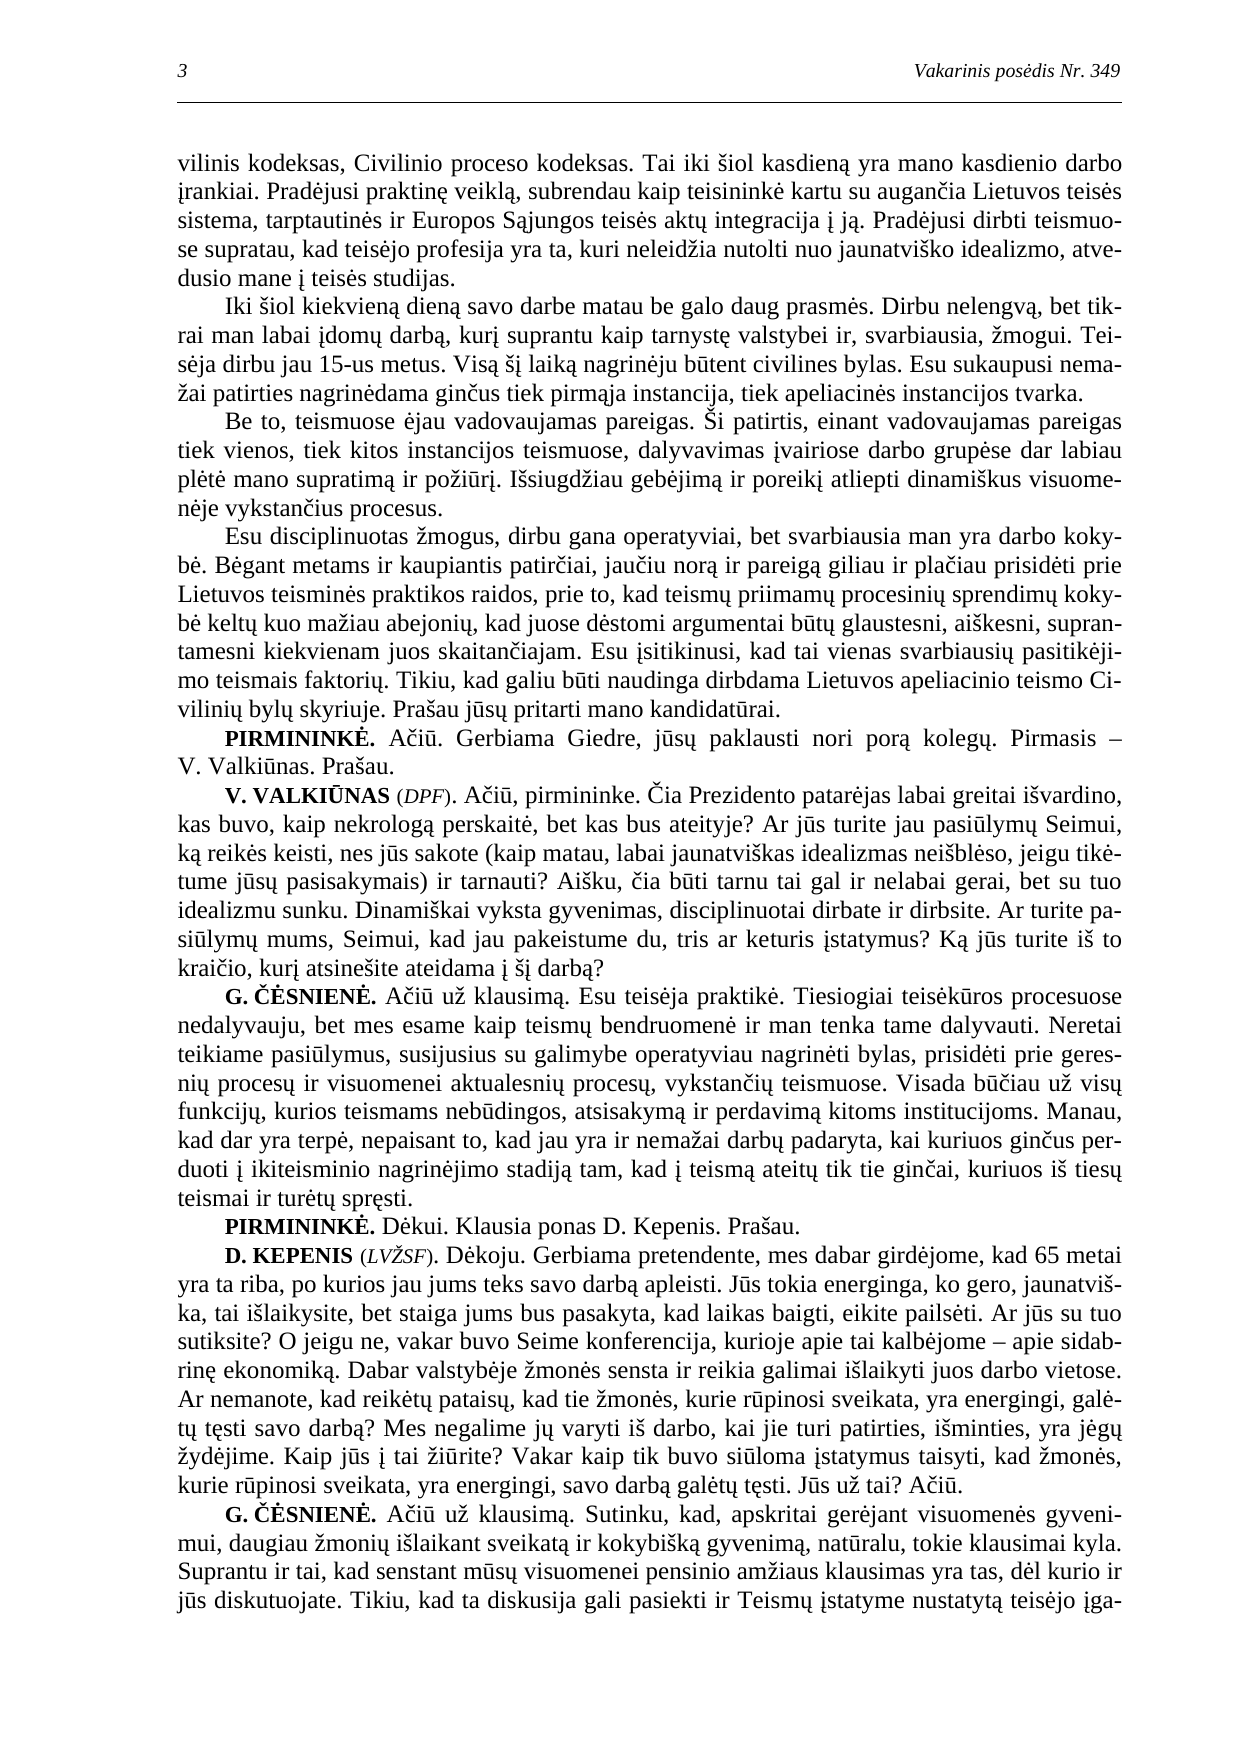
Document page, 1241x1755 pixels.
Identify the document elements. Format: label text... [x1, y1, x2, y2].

text vi­li­nis ko­dek­sas, Ci­vi­li­nio pro­ce­so ko­dek­sas. Tai iki šiol kas­die­ną yra ma­no kas­die­nio dar­bo įran­kiai. Pra­dė­ju­si prak­ti­nę veik­lą, su­bren­dau kaip tei­si­nin­kė kar­tu su au­gan­čia Lie­tu­vos tei­sės sis­te­ma, tarp­tau­ti­nės ir Eu­ro­pos Są­jun­gos tei­sės ak­tų in­teg­ra­ci­ja į ją. Pra­dė­ju­si dirb­ti teis­muo­se su­pra­tau, kad tei­sė­jo pro­fe­si­ja yra ta, ku­ri ne­lei­džia nu­tol­ti nuo jau­nat­viš­ko ide­a­liz­mo, at­ve­du­sio ma­ne į tei­sės stu­di­jas. [177, 148, 1122, 291]
text PIRMININKĖ. Dė­kui. Klau­sia po­nas D. Ke­pe­nis. Pra­šau. [177, 1211, 1122, 1240]
text Iki šiol kiek­vie­ną die­ną sa­vo dar­be ma­tau be ga­lo daug pras­mės. Dir­bu ne­leng­vą, bet tik­rai man la­bai įdo­mų dar­bą, ku­rį su­pran­tu kaip tar­nys­tę vals­ty­bei ir, svar­biau­sia, žmo­gui. Tei­sė­ja dir­bu jau 15-us me­tus. Vi­są šį lai­ką nag­ri­nė­ju bū­tent ci­vi­li­nes by­las. Esu su­kau­pu­si ne­ma­žai pa­tir­ties nag­ri­nė­da­ma gin­čus tiek pir­mą­ja ins­tan­ci­ja, tiek ape­lia­ci­nės ins­tan­ci­jos tvar­ka. [177, 291, 1122, 406]
text D. KEPENIS (LVŽSF). Dė­ko­ju. Ger­bia­ma pre­ten­den­te, mes da­bar gir­dė­jo­me, kad 65 me­tai yra ta ri­ba, po ku­rios jau jums teks sa­vo dar­bą ap­leis­ti. Jūs to­kia ener­gin­ga, ko ge­ro, jau­nat­viš­ka, tai iš­lai­ky­si­te, bet stai­ga jums bus pa­sa­ky­ta, kad lai­kas baig­ti, ei­ki­te pail­sė­ti. Ar jūs su tuo su­tik­si­te? O jei­gu ne, va­kar bu­vo Sei­me kon­fe­ren­ci­ja, ku­rio­je apie tai kal­bė­jo­me – apie si­dab­ri­nę eko­no­mi­ką. Da­bar vals­ty­bė­je žmo­nės sens­ta ir rei­kia ga­li­mai iš­lai­ky­ti juos dar­bo vie­to­se. Ar ne­ma­no­te, kad rei­kė­tų pa­tai­sų, kad tie žmo­nės, ku­rie rū­pi­no­si svei­ka­ta, yra ener­gin­gi, ga­lė­tų tęs­ti sa­vo dar­bą? Mes ne­ga­li­me jų va­ry­ti iš dar­bo, kai jie tu­ri pa­tir­ties, iš­min­ties, yra jė­gų žy­dė­ji­me. Kaip jūs į tai žiū­ri­te? Va­kar kaip tik bu­vo siū­lo­ma įsta­ty­mus tai­sy­ti, kad žmo­nės, ku­rie rū­pi­no­si svei­ka­ta, yra ener­gin­gi, sa­vo dar­bą ga­lė­tų tęs­ti. Jūs už tai? Ačiū. [177, 1240, 1122, 1499]
text G. ČĖSNIENĖ. Ačiū už klau­si­mą. Su­tin­ku, kad, ap­skri­tai ge­rė­jant vi­suo­me­nės gy­ve­ni­mui, dau­giau žmo­nių iš­lai­kant svei­ka­tą ir ko­ky­biš­ką gy­ve­ni­mą, na­tū­ra­lu, to­kie klau­si­mai ky­la. Su­pran­tu ir tai, kad sens­tant mū­sų vi­suo­me­nei pen­si­nio am­žiaus klau­si­mas yra tas, dėl ku­rio ir jūs dis­ku­tuo­ja­te. Ti­kiu, kad ta dis­ku­si­ja ga­li pa­siek­ti ir Teis­mų įsta­ty­me nu­sta­ty­tą tei­sė­jo įga­ [177, 1499, 1122, 1614]
text Esu dis­cip­li­nuo­tas žmo­gus, dir­bu ga­na ope­ra­ty­viai, bet svar­biau­sia man yra dar­bo ko­ky­bė. Bė­gant me­tams ir kau­pian­tis pa­tir­čiai, jau­čiu no­rą ir pa­rei­gą gi­liau ir pla­čiau pri­si­dė­ti prie Lie­tu­vos teis­mi­nės prak­ti­kos rai­dos, prie to, kad teis­mų pri­ima­mų pro­ce­si­nių spren­di­mų ko­ky­bė kel­tų kuo ma­žiau abe­jo­nių, kad juo­se dės­to­mi ar­gu­men­tai bū­tų glaus­tes­ni, aiš­kes­ni, su­pran­ta­mes­ni kiek­vie­nam juos skai­tan­čia­jam. Esu įsi­ti­ki­nu­si, kad tai vie­nas svar­biau­sių pa­si­ti­kė­ji­mo teis­mais fak­to­rių. Ti­kiu, kad ga­liu bū­ti nau­din­ga dirb­da­ma Lie­tu­vos ape­lia­ci­nio teis­mo Ci­vi­li­nių by­lų sky­riu­je. Pra­šau jū­sų pri­tar­ti ma­no kan­di­da­tū­rai. [177, 521, 1122, 723]
text Be to, teis­muo­se ėjau va­do­vau­ja­mas pa­rei­gas. Ši pa­tir­tis, ei­nant va­do­vau­ja­mas pa­rei­gas tiek vie­nos, tiek ki­tos ins­tan­ci­jos teis­muo­se, da­ly­va­vi­mas įvai­rio­se dar­bo gru­pė­se dar la­biau plė­tė ma­no su­pra­ti­mą ir po­žiū­rį. Iš­siug­džiau ge­bė­ji­mą ir po­rei­kį at­liep­ti di­na­miš­kus vi­suo­me­nė­je vyks­tan­čius pro­ce­sus. [177, 406, 1122, 521]
text V. VALKIŪNAS (DPF). Ačiū, pir­mi­nin­ke. Čia Pre­zi­den­to pa­ta­rė­jas la­bai grei­tai iš­var­di­no, kas bu­vo, kaip ne­kro­lo­gą per­skai­tė, bet kas bus at­ei­ty­je? Ar jūs tu­ri­te jau pa­siū­ly­mų Sei­mui, ką rei­kės keis­ti, nes jūs sa­ko­te (kaip ma­tau, la­bai jau­nat­viš­kas ide­a­liz­mas ne­iš­blė­so, jei­gu ti­kė­tu­me jū­sų pa­si­sa­ky­mais) ir tar­nau­ti? Aiš­ku, čia bū­ti tar­nu tai gal ir ne­la­bai ge­rai, bet su tuo ide­a­liz­mu sun­ku. Di­na­miš­kai vyks­ta gy­ve­ni­mas, dis­cip­li­nuo­tai dir­ba­te ir dirb­si­te. Ar tu­ri­te pa­siū­ly­mų mums, Sei­mui, kad jau pa­keis­tu­me du, tris ar ke­tu­ris įsta­ty­mus? Ką jūs tu­ri­te iš to krai­čio, ku­rį at­si­ne­ši­te at­ei­da­ma į šį dar­bą? [177, 780, 1122, 981]
text PIRMININKĖ. Ačiū. Ger­bia­ma Gied­re, jū­sų pa­klaus­ti no­ri po­rą ko­le­gų. Pir­ma­sis – V. Val­kiū­nas. Pra­šau. [177, 723, 1122, 780]
text G. ČĖSNIENĖ. Ačiū už klau­si­mą. Esu tei­sė­ja prak­ti­kė. Tie­sio­giai tei­sė­kū­ros pro­ce­suo­se ne­da­ly­vau­ju, bet mes esa­me kaip teis­mų ben­druo­me­nė ir man ten­ka ta­me da­ly­vau­ti. Ne­re­tai tei­kia­me pa­siū­ly­mus, su­si­ju­sius su ga­li­my­be ope­ra­ty­viau nag­ri­nė­ti by­las, pri­si­dė­ti prie ge­res­nių pro­ce­sų ir vi­suo­me­nei ak­tu­a­les­nių pro­ce­sų, vyks­tan­čių teis­muo­se. Vi­sa­da bū­čiau už vi­sų funk­ci­jų, ku­rios teis­mams ne­bū­din­gos, at­si­sa­ky­mą ir per­da­vi­mą ki­toms ins­ti­tu­ci­joms. Ma­nau, kad dar yra ter­pė, ne­pai­sant to, kad jau yra ir ne­ma­žai dar­bų pa­da­ry­ta, kai ku­riuos gin­čus per­duo­ti į iki­teis­mi­nio nag­ri­nė­ji­mo sta­di­ją tam, kad į teis­mą at­ei­tų tik tie gin­čai, ku­riuos iš tie­sų teis­mai ir tu­rė­tų spręs­ti. [177, 981, 1122, 1211]
